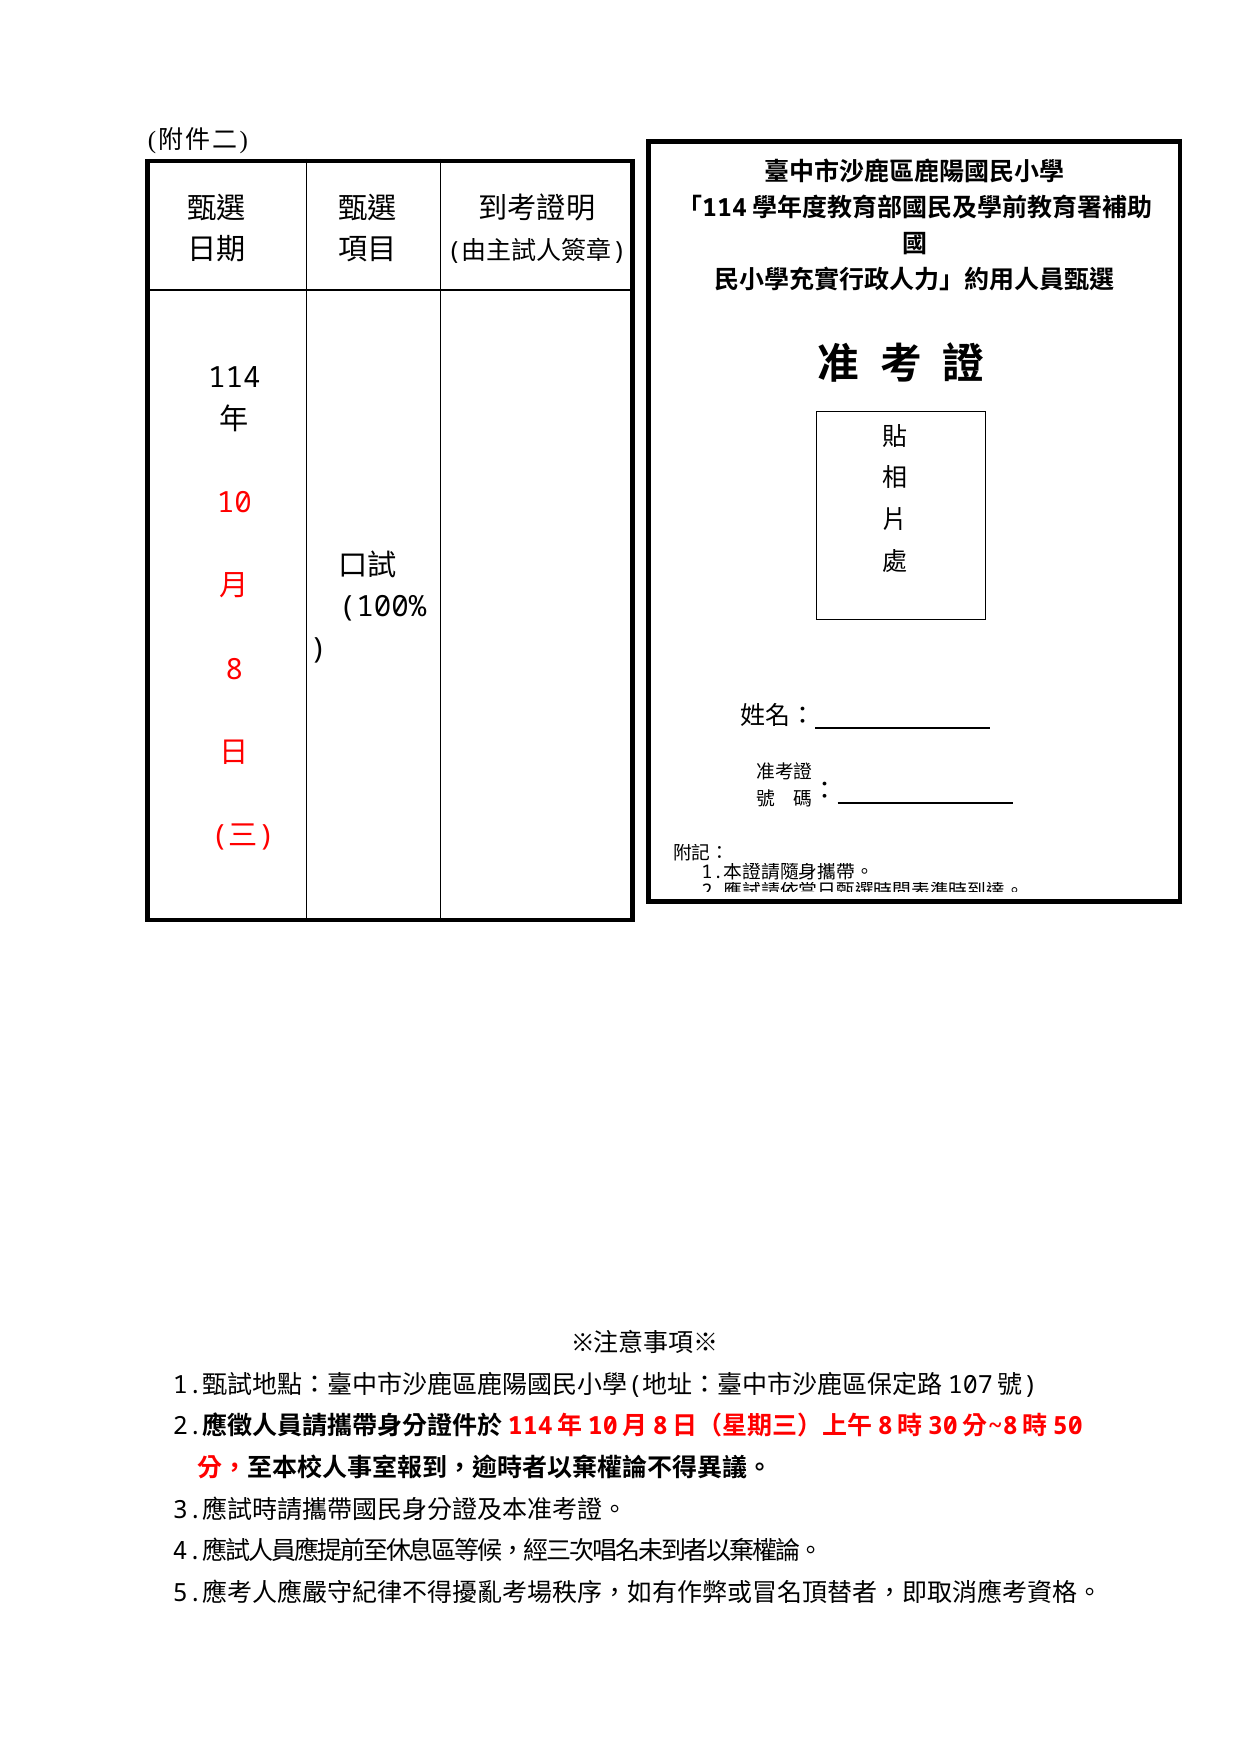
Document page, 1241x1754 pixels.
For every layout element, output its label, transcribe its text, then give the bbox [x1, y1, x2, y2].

text 3.應試時請攜帶國民身分證及本准考證。 [173, 1485, 1092, 1526]
text 民小學充實行政人力」約用人員甄選 [666, 260, 1163, 296]
table_header 貼 相 片 處 [817, 412, 985, 619]
text 1.甄試地點：臺中市沙鹿區鹿陽國民小學(地址：臺中市沙鹿區保定路107號) [148, 1360, 1092, 1401]
table_header 甄選 項目 [307, 163, 440, 289]
text 准考證號碼： [666, 770, 1163, 807]
text 臺中市沙鹿區鹿陽國民小學 [666, 151, 1163, 187]
text 2.應徵人員請攜帶身分證件於114年10月8日（星期三）上午8時30分~8時50分，至本校人事室報到，逾時者以棄權論不得異議。 [173, 1401, 1092, 1485]
text 5.應考人應嚴守紀律不得擾亂考場秩序，如有作弊或冒名頂替者，即取消應考資格。 [148, 1568, 1092, 1610]
text ※注意事項※ [198, 1318, 1092, 1360]
table_cell 114 年 10 月 8 日 (三) [150, 291, 306, 917]
text 附記： 1.本證請隨身攜帶。 2.應試請依當日甄選時間表準時到達。 3.甄選地點：鹿陽國小（地址臺中市沙鹿區保定路107號） [673, 845, 1163, 892]
text 准 考 證 [666, 330, 1163, 390]
text 姓名： [666, 695, 1163, 732]
table_cell 口試 (100%) [307, 291, 440, 917]
text 「114學年度教育部國民及學前教育署補助國 [666, 187, 1163, 260]
table_header 甄選 日期 [150, 163, 306, 289]
text (附件二) [148, 96, 1092, 159]
text 4.應試人員應提前至休息區等候，經三次唱名未到者以棄權論。 [172, 1526, 1092, 1568]
table_cell [441, 291, 630, 917]
table_header 到考證明 (由主試人簽章) [441, 163, 630, 289]
text [651, 144, 1178, 899]
